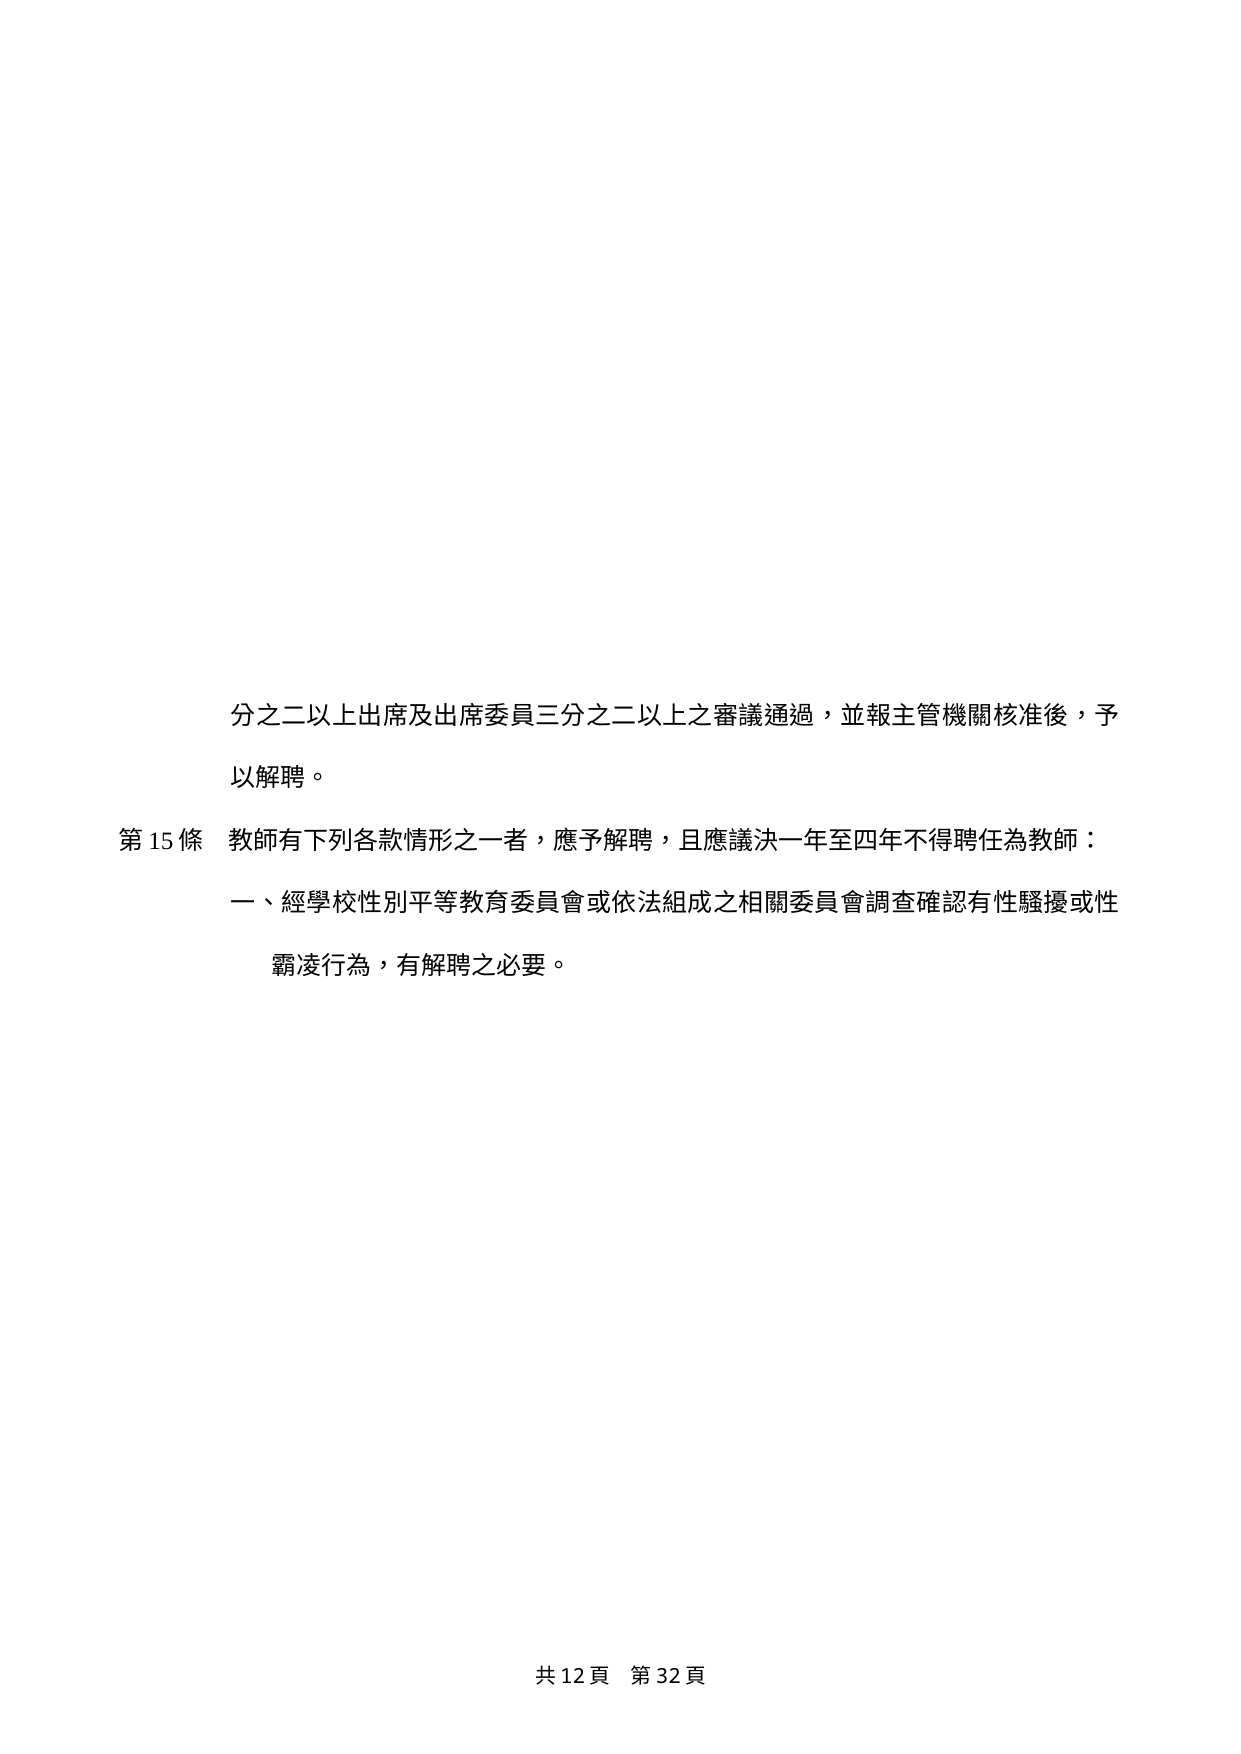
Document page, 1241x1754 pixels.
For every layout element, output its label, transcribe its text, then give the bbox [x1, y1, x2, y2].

text 分之二以上出席及出席委員三分之二以上之審議通過，並報主管機關核准後，予以解聘。 [230, 672, 1122, 797]
text 一、經學校性別平等教育委員會或依法組成之相關委員會調查確認有性騷擾或性霸凌行為，有解聘之必要。 [230, 859, 1122, 984]
text 第15條 教師有下列各款情形之一者，應予解聘，且應議決一年至四年不得聘任為教師： [118, 797, 1122, 859]
